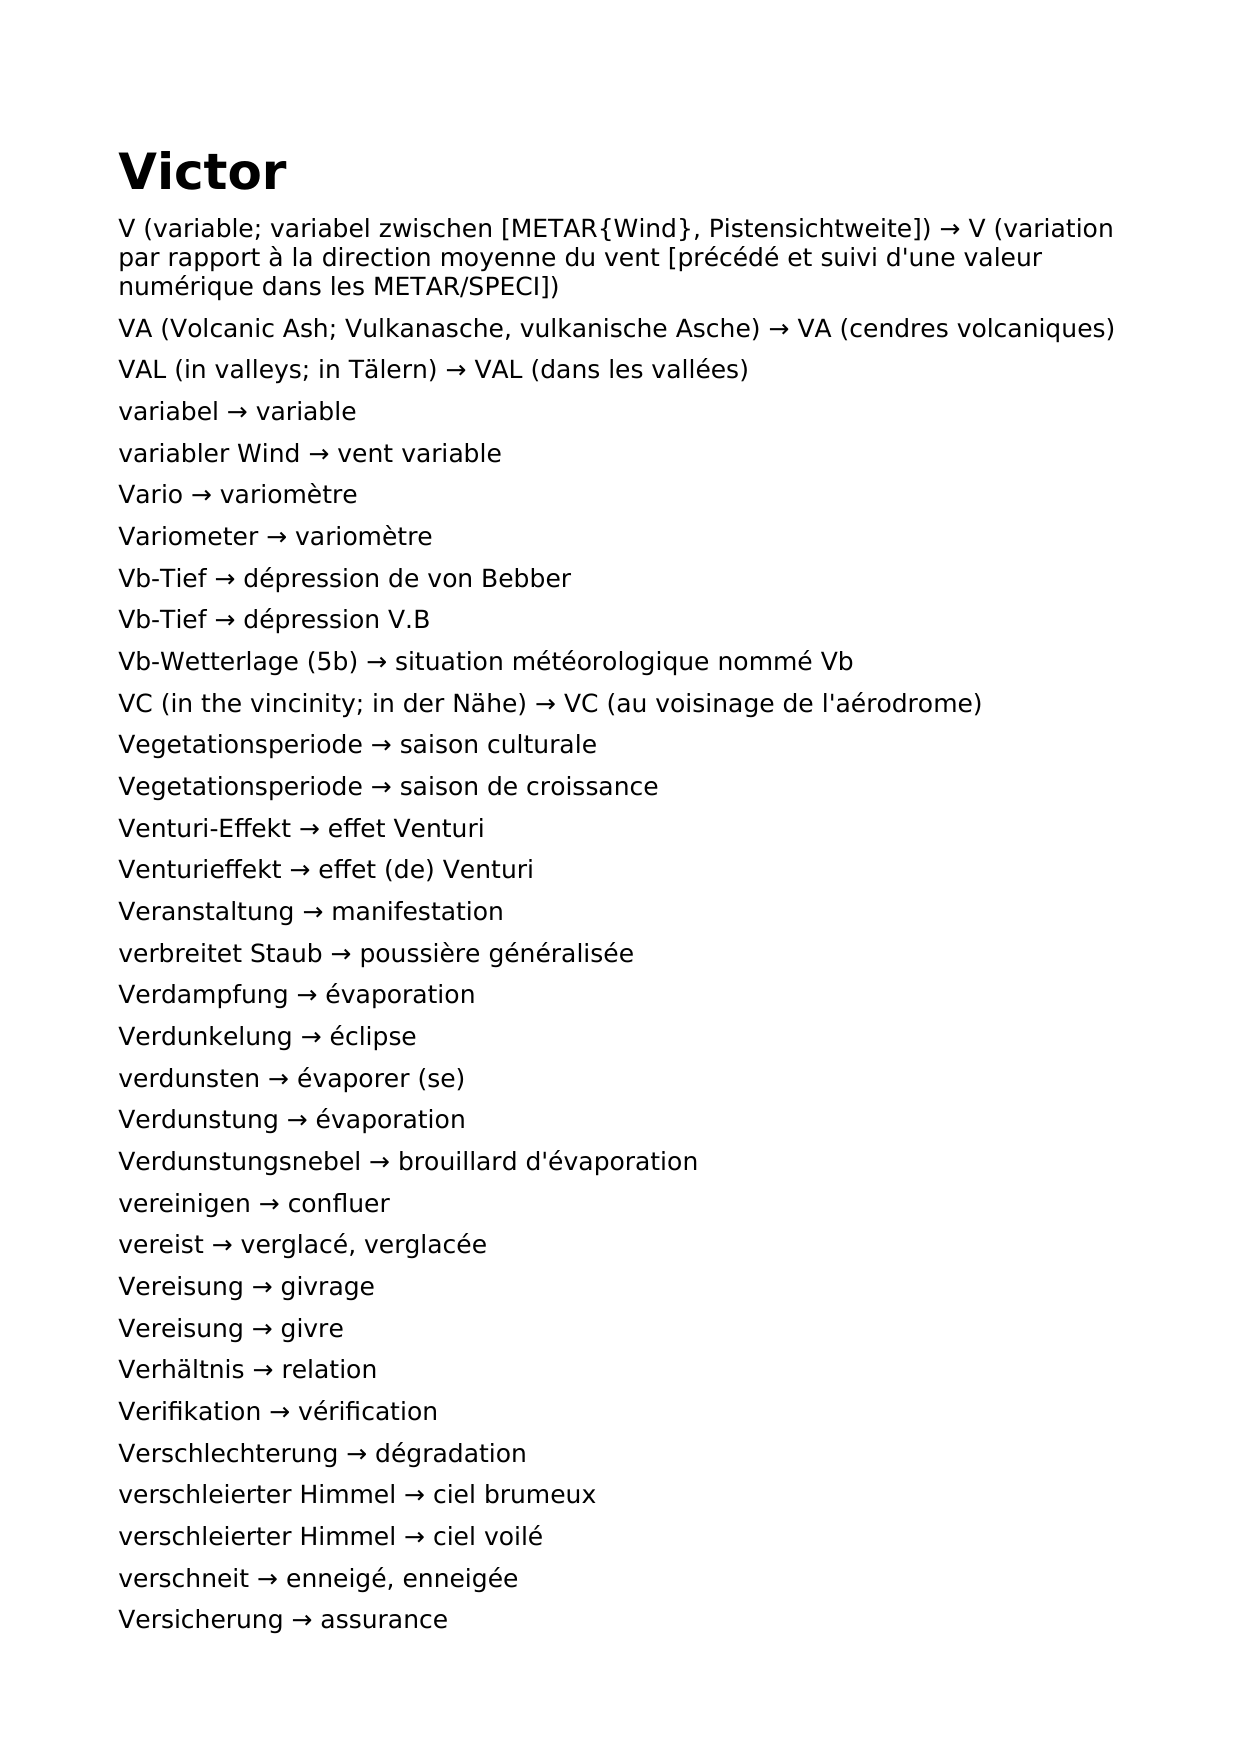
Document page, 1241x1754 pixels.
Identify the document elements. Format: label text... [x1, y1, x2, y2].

text Veranstaltung → manifestation [118, 897, 1122, 926]
text verschneit → enneigé, enneigée [118, 1564, 1122, 1593]
text V (variable; variabel zwischen [METAR{Wind}, Pistensichtweite]) → V (variation par rapport à la direction moyenne du vent [précédé et suivi d'une valeur numérique dans les METAR/SPECI]) [118, 214, 1122, 301]
text Venturieffekt → effet (de) Venturi [118, 856, 1122, 885]
text Verdampfung → évaporation [118, 981, 1122, 1010]
text Vb-Tief → dépression de von Bebber [118, 564, 1122, 593]
text vereinigen → confluer [118, 1189, 1122, 1218]
text VC (in the vincinity; in der Nähe) → VC (au voisinage de l'aérodrome) [118, 689, 1122, 718]
text verbreitet Staub → poussière généralisée [118, 939, 1122, 968]
text verschleierter Himmel → ciel voilé [118, 1522, 1122, 1551]
text Vereisung → givrage [118, 1272, 1122, 1301]
text Venturi-Effekt → effet Venturi [118, 814, 1122, 843]
text Vb-Tief → dépression V.B [118, 606, 1122, 635]
text Versicherung → assurance [118, 1606, 1122, 1635]
text variabel → variable [118, 397, 1122, 426]
text Vegetationsperiode → saison culturale [118, 731, 1122, 760]
text Verdunstungsnebel → brouillard d'évaporation [118, 1147, 1122, 1176]
text VAL (in valleys; in Tälern) → VAL (dans les vallées) [118, 356, 1122, 385]
text Verdunstung → évaporation [118, 1106, 1122, 1135]
subtitle Victor [118, 143, 1122, 201]
text Vario → variomètre [118, 481, 1122, 510]
text Verifikation → vérification [118, 1397, 1122, 1426]
text VA (Volcanic Ash; Vulkanasche, vulkanische Asche) → VA (cendres volcaniques) [118, 314, 1122, 343]
text Vb-Wetterlage (5b) → situation météorologique nommé Vb [118, 647, 1122, 676]
text Vereisung → givre [118, 1314, 1122, 1343]
text vereist → verglacé, verglacée [118, 1231, 1122, 1260]
text Verschlechterung → dégradation [118, 1439, 1122, 1468]
text verdunsten → évaporer (se) [118, 1064, 1122, 1093]
text verschleierter Himmel → ciel brumeux [118, 1481, 1122, 1510]
text Verhältnis → relation [118, 1356, 1122, 1385]
text variabler Wind → vent variable [118, 439, 1122, 468]
text Variometer → variomètre [118, 522, 1122, 551]
text Verdunkelung → éclipse [118, 1022, 1122, 1051]
text Vegetationsperiode → saison de croissance [118, 772, 1122, 801]
